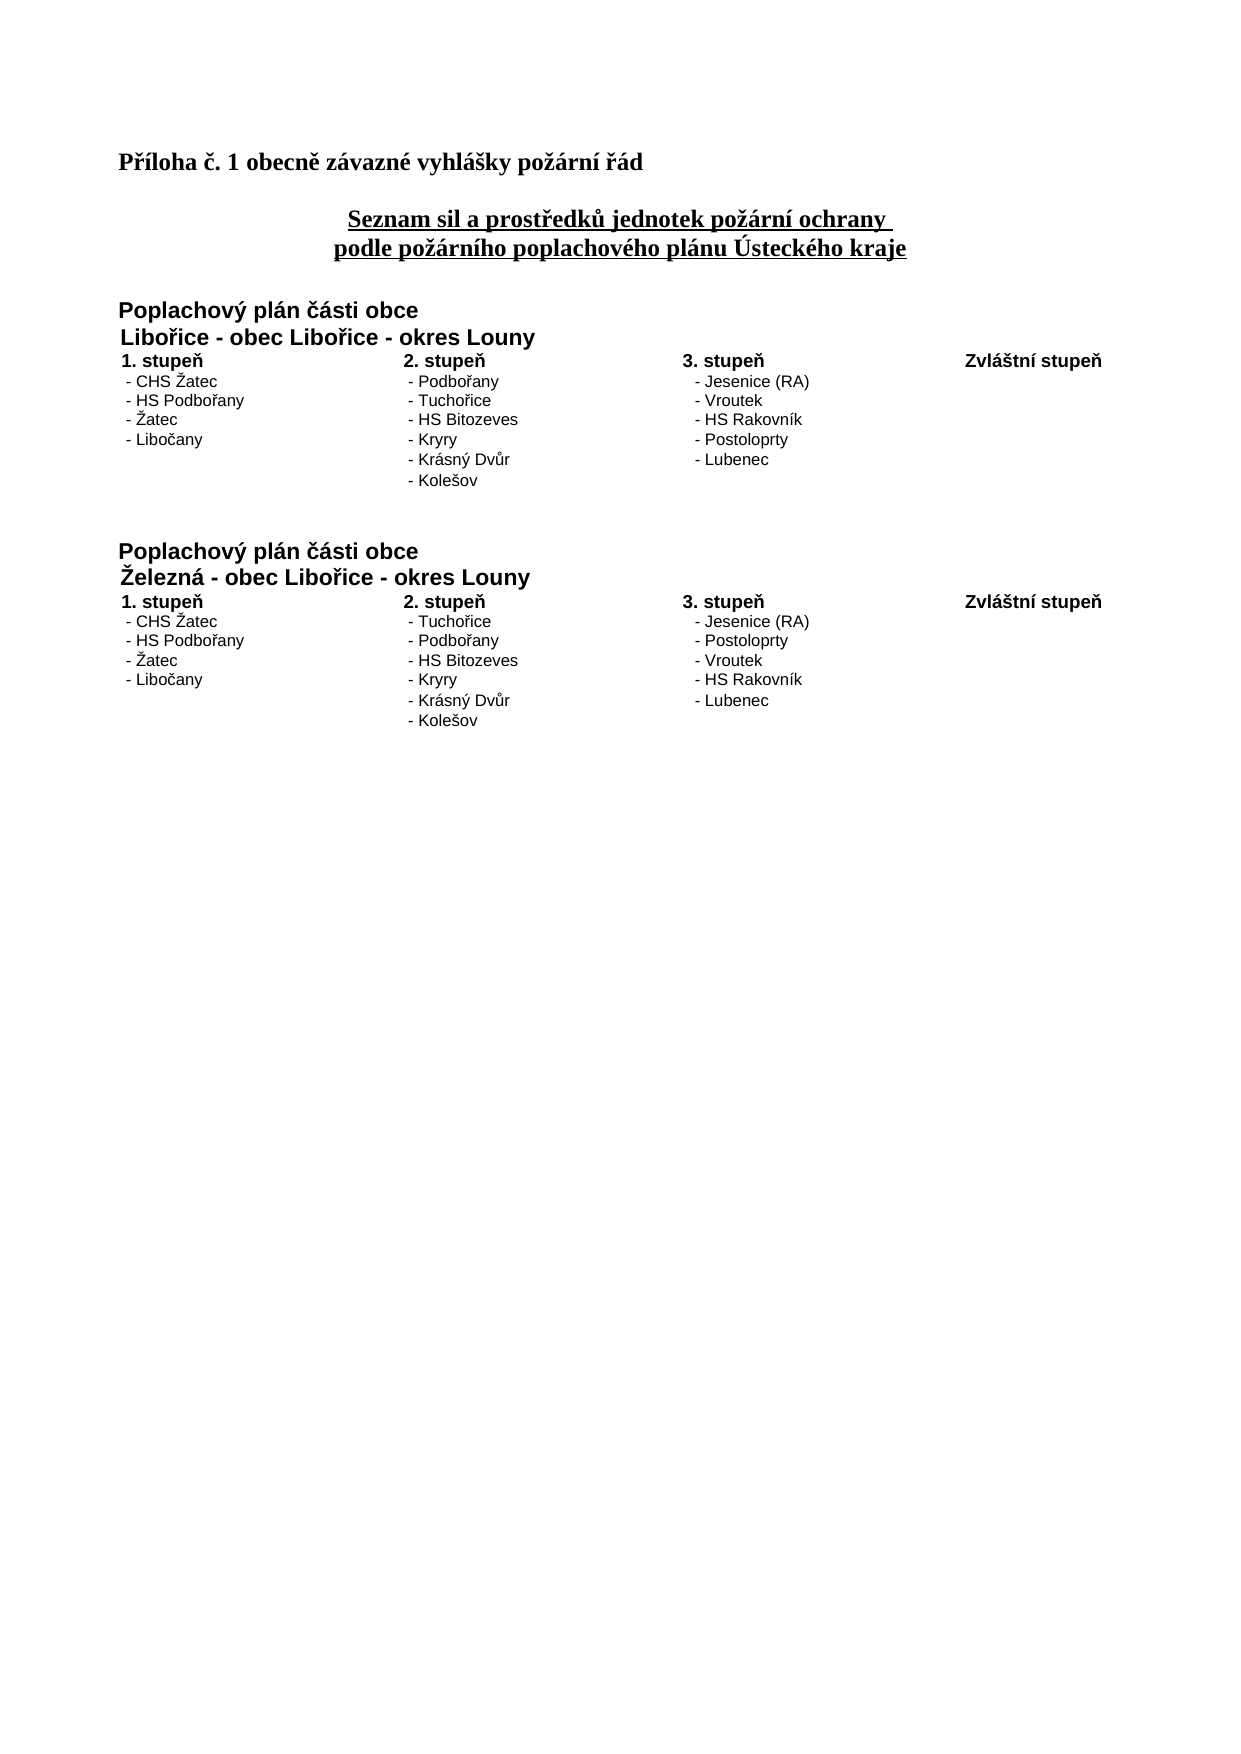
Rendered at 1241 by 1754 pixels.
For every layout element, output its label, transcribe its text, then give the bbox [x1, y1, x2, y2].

text - Kolešov [118, 711, 1122, 730]
text - CHS Žatec - Tuchořice - Jesenice (RA) [118, 612, 1122, 631]
text - Krásný Dvůr - Lubenec [118, 690, 1122, 709]
text - Žatec - HS Bitozeves - HS Rakovník [118, 410, 1122, 429]
text - HS Podbořany - Podbořany - Postoloprty [118, 631, 1122, 650]
text Poplachový plán části obce [118, 297, 1122, 324]
text Libořice - obec Libořice - okres Louny [118, 324, 1122, 350]
text - Žatec - HS Bitozeves - Vroutek [118, 650, 1122, 669]
text - CHS Žatec - Podbořany - Jesenice (RA) [118, 372, 1122, 391]
text Seznam sil a prostředků jednotek požární ochrany [118, 204, 1122, 233]
text - HS Podbořany - Tuchořice - Vroutek [118, 391, 1122, 410]
text - Libočany - Kryry - Postoloprty [118, 429, 1122, 449]
text - Krásný Dvůr - Lubenec [118, 450, 1122, 469]
text 1. stupeň 2. stupeň 3. stupeň Zvláštní stupeň [118, 350, 1122, 372]
text Příloha č. 1 obecně závazné vyhlášky požární řád [118, 147, 1122, 176]
text Poplachový plán části obce [118, 538, 1122, 564]
text - Libočany - Kryry - HS Rakovník [118, 670, 1122, 689]
text - Kolešov [118, 471, 1122, 490]
text 1. stupeň 2. stupeň 3. stupeň Zvláštní stupeň [118, 590, 1122, 612]
text podle požárního poplachového plánu Ústeckého kraje [118, 233, 1122, 262]
text Železná - obec Libořice - okres Louny [118, 564, 1122, 590]
